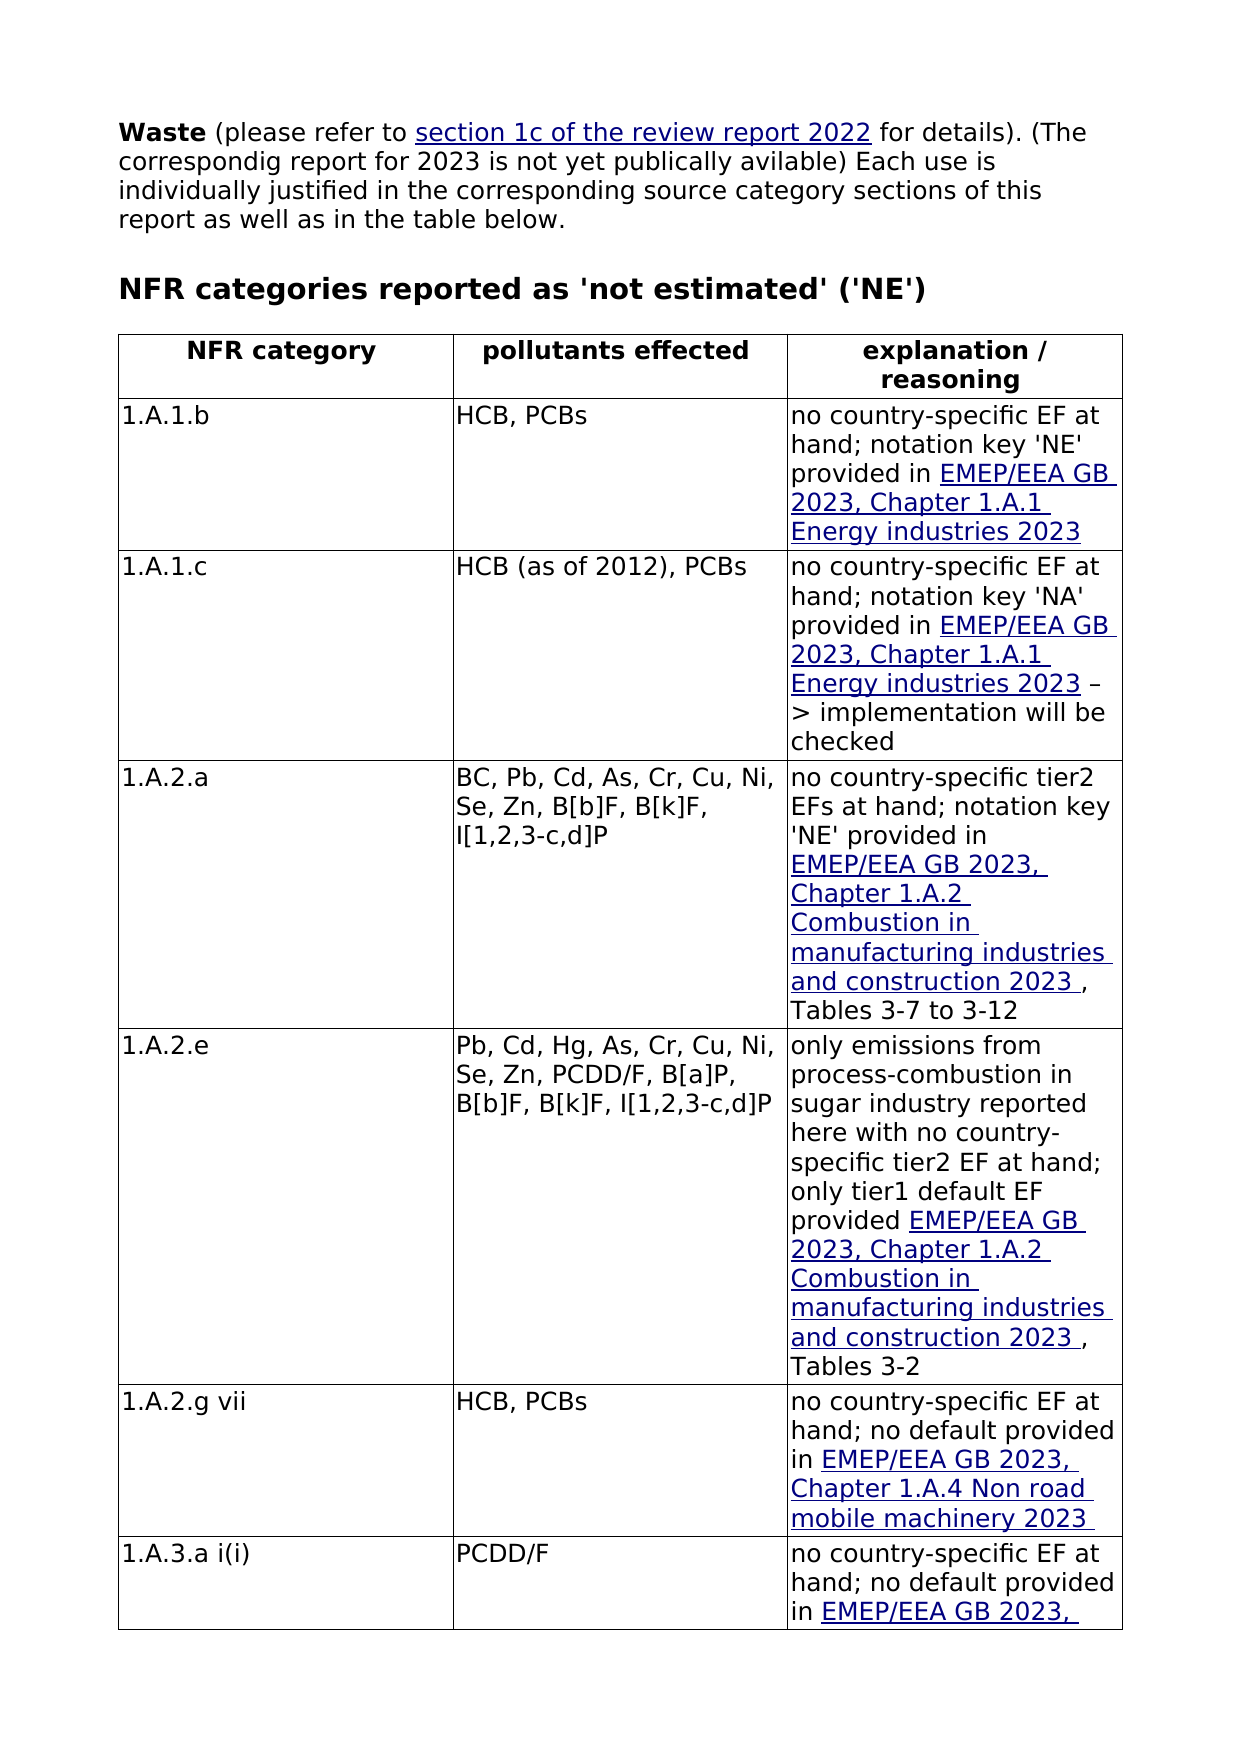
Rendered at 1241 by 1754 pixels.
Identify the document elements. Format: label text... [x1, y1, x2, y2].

table_cell HCB, PCBs [454, 1385, 787, 1536]
subtitle NFR categories reported as 'not estimated' ('NE') [118, 272, 1122, 306]
table_cell BC, Pb, Cd, As, Cr, Cu, Ni, Se, Zn, B[b]F, B[k]F, I[1,2,3-c,d]P [454, 761, 787, 1028]
text Waste (please refer to section 1c of the review report 2022 for details). (The correspondig report for 2023 is not yet publically avilable) Each use is individually justified in the corresponding source category sections of this report as well as in the table below. [118, 118, 1122, 235]
table_cell 1.A.2.a [119, 761, 453, 1028]
table_header NFR category [119, 335, 453, 398]
table_cell no country-specific tier2 EFs at hand; notation key 'NE' provided in EMEP/EEA GB 2023, Chapter 1.A.2 Combustion in manufacturing industries and construction 2023 , Tables 3-7 to 3-12 [788, 761, 1122, 1028]
table_cell no country-specific EF at hand; notation key 'NE' provided in EMEP/EEA GB 2023, Chapter 1.A.1 Energy industries 2023 [788, 399, 1122, 549]
table_cell 1.A.3.a i(i) [119, 1537, 453, 1629]
table_header explanation / reasoning [788, 335, 1122, 398]
table_cell only emissions from process-combustion in sugar industry reported here with no country-specific tier2 EF at hand; only tier1 default EF provided EMEP/EEA GB 2023, Chapter 1.A.2 Combustion in manufacturing industries and construction 2023 , Tables 3-2 [788, 1029, 1122, 1384]
table_header pollutants effected [454, 335, 787, 398]
table_cell HCB, PCBs [454, 399, 787, 549]
table_cell HCB (as of 2012), PCBs [454, 551, 787, 760]
table_cell 1.A.2.g vii [119, 1385, 453, 1536]
table_cell Pb, Cd, Hg, As, Cr, Cu, Ni, Se, Zn, PCDD/F, B[a]P, B[b]F, B[k]F, I[1,2,3-c,d]P [454, 1029, 787, 1384]
table_cell PCDD/F [454, 1537, 787, 1629]
table_cell no country-specific EF at hand; no default provided in EMEP/EEA GB 2023, Chapter 1.A.4 Non road mobile machinery 2023 [788, 1385, 1122, 1536]
table_cell no country-specific EF at hand; no default provided in EMEP/EEA GB 2023, [788, 1537, 1122, 1629]
table_cell 1.A.1.b [119, 399, 453, 549]
table_cell 1.A.2.e [119, 1029, 453, 1384]
table_cell no country-specific EF at hand; notation key 'NA' provided in EMEP/EEA GB 2023, Chapter 1.A.1 Energy industries 2023 –> implementation will be checked [788, 551, 1122, 760]
table_cell 1.A.1.c [119, 551, 453, 760]
